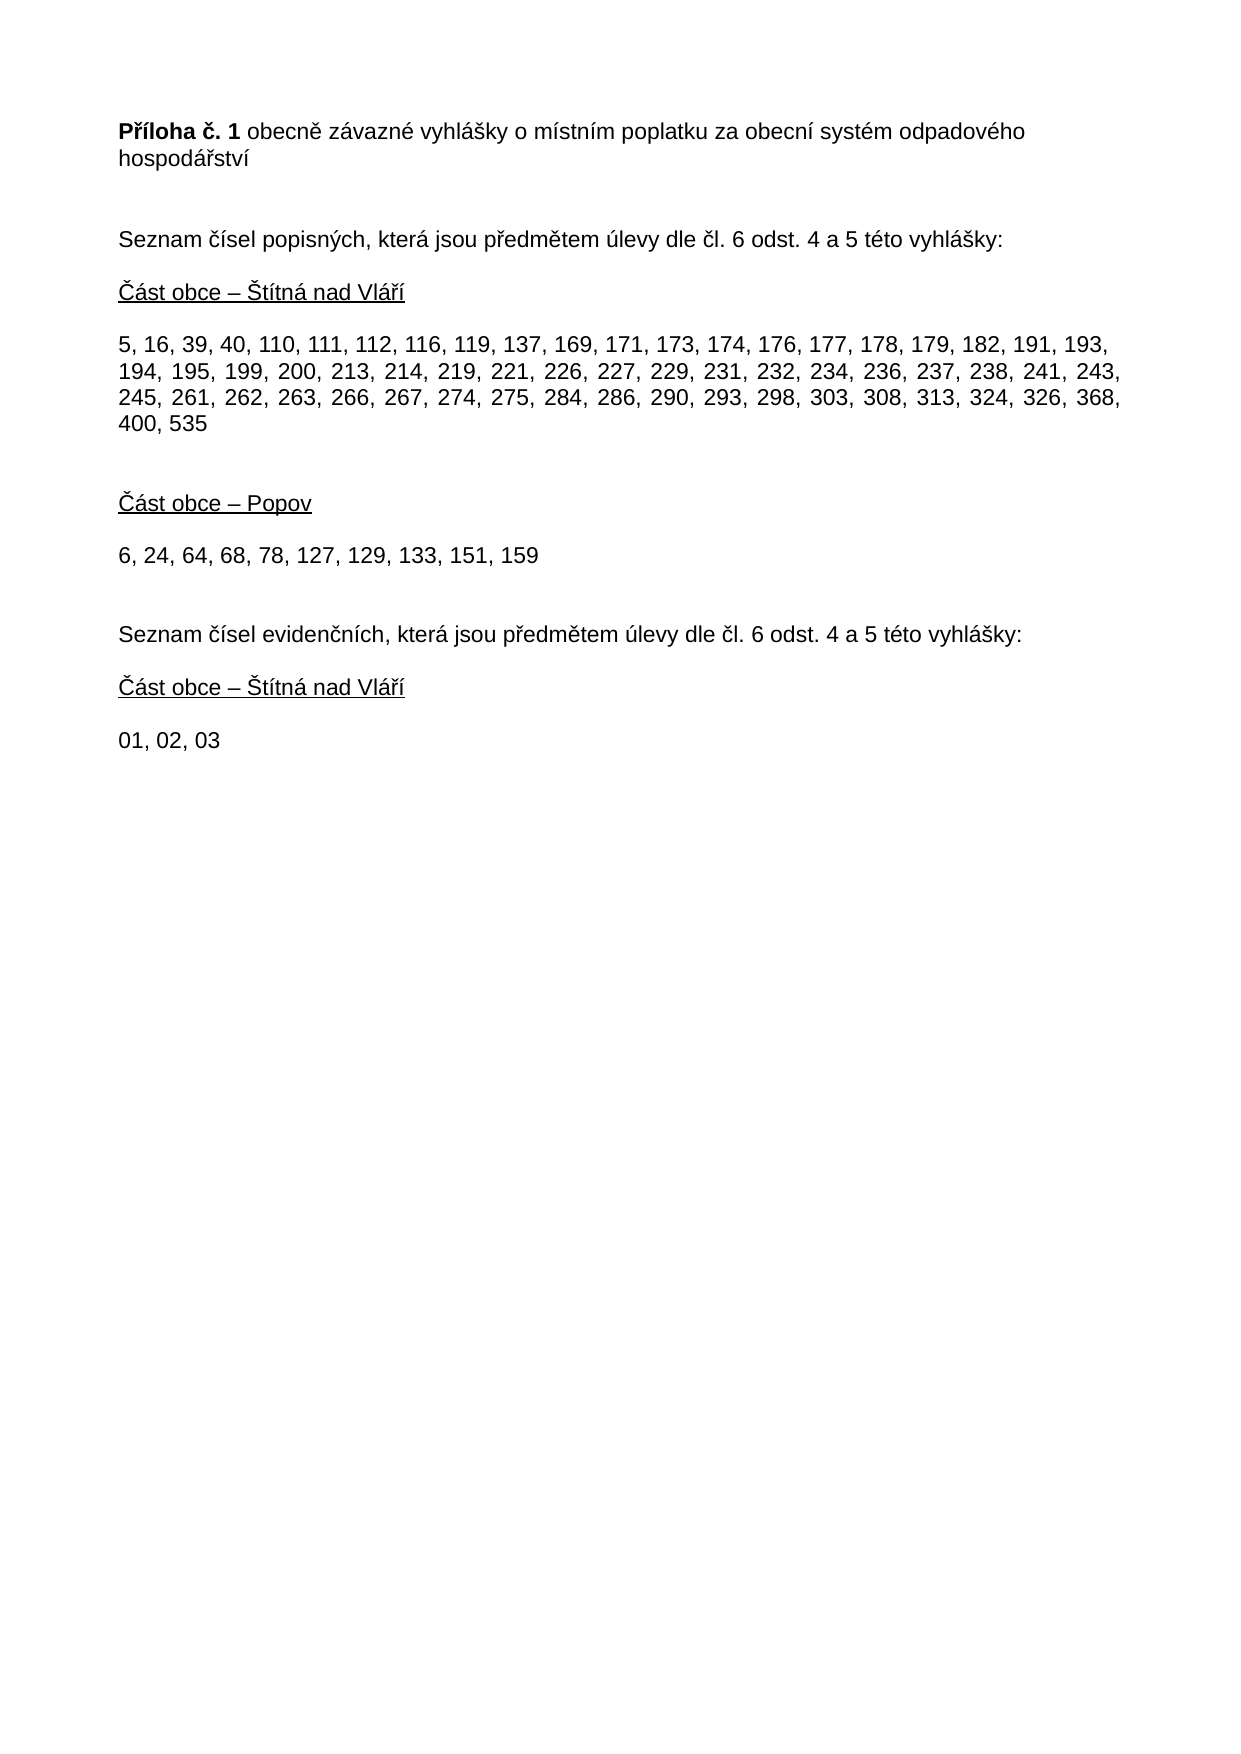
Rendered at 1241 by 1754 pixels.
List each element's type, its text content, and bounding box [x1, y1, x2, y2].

text Příloha č. 1 obecně závazné vyhlášky o místním poplatku za obecní systém odpadového hospodářství [118, 118, 1122, 171]
text Část obce – Štítná nad Vláří [118, 674, 1122, 700]
text 5, 16, 39, 40, 110, 111, 112, 116, 119, 137, 169, 171, 173, 174, 176, 177, 178, 179, 182, 191, 193, [118, 331, 1122, 358]
text 194, 195, 199, 200, 213, 214, 219, 221, 226, 227, 229, 231, 232, 234, 236, 237, 238, 241, 243, 245, 261, 262, 263, 266, 267, 274, 275, 284, 286, 290, 293, 298, 303, 308, 313, 324, 326, 368, 400, 535 [118, 358, 1122, 437]
text Část obce – Štítná nad Vláří [118, 279, 1122, 305]
text Seznam čísel evidenčních, která jsou předmětem úlevy dle čl. 6 odst. 4 a 5 této vyhlášky: [118, 621, 1122, 648]
text Část obce – Popov [118, 489, 1122, 516]
text 01, 02, 03 [118, 727, 1122, 753]
text Seznam čísel popisných, která jsou předmětem úlevy dle čl. 6 odst. 4 a 5 této vyhlášky: [118, 226, 1122, 252]
text 6, 24, 64, 68, 78, 127, 129, 133, 151, 159 [118, 542, 1122, 568]
